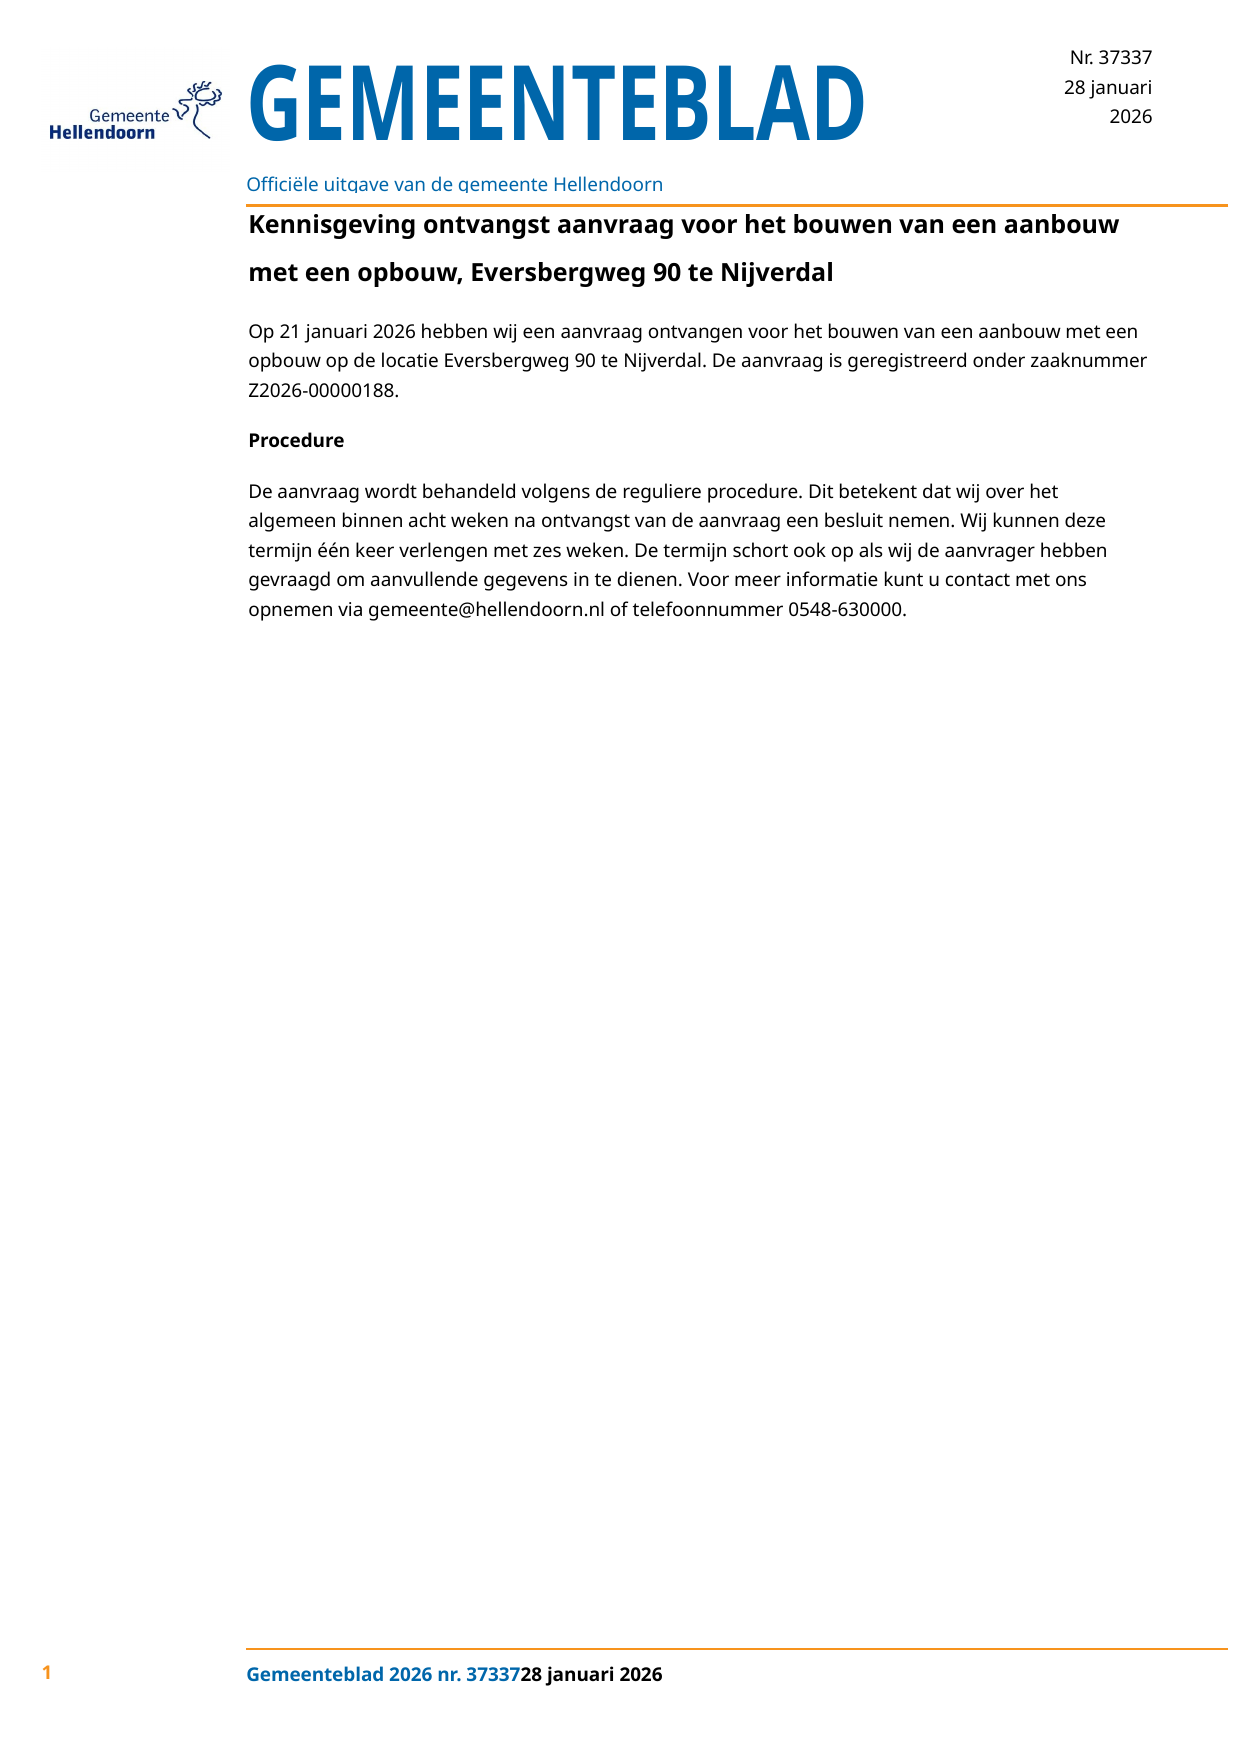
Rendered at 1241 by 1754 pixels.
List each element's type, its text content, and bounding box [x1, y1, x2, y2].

text De aanvraag wordt behandeld volgens de reguliere procedure. Dit betekent dat wij over het algemeen binnen acht weken na ontvangst van de aanvraag een besluit nemen. Wij kunnen deze termijn één keer verlengen met zes weken. De termijn schort ook op als wij de aanvrager hebben gevraagd om aanvullende gegevens in te dienen. Voor meer informatie kunt u contact met ons opnemen via gemeente@hellendoorn.nl of telefoonnummer 0548-630000. [248, 478, 1152, 622]
text Op 21 januari 2026 hebben wij een aanvraag ontvangen voor het bouwen van een aanbouw met een opbouw op de locatie Eversbergweg 90 te Nijverdal. De aanvraag is geregistreerd onder zaaknummer Z2026-00000188. [248, 318, 1152, 403]
text Procedure [248, 427, 1152, 453]
text Kennisgeving ontvangst aanvraag voor het bouwen van een aanbouw met een opbouw, Eversbergweg 90 te Nijverdal [248, 207, 1152, 288]
picture [41, 47, 231, 172]
